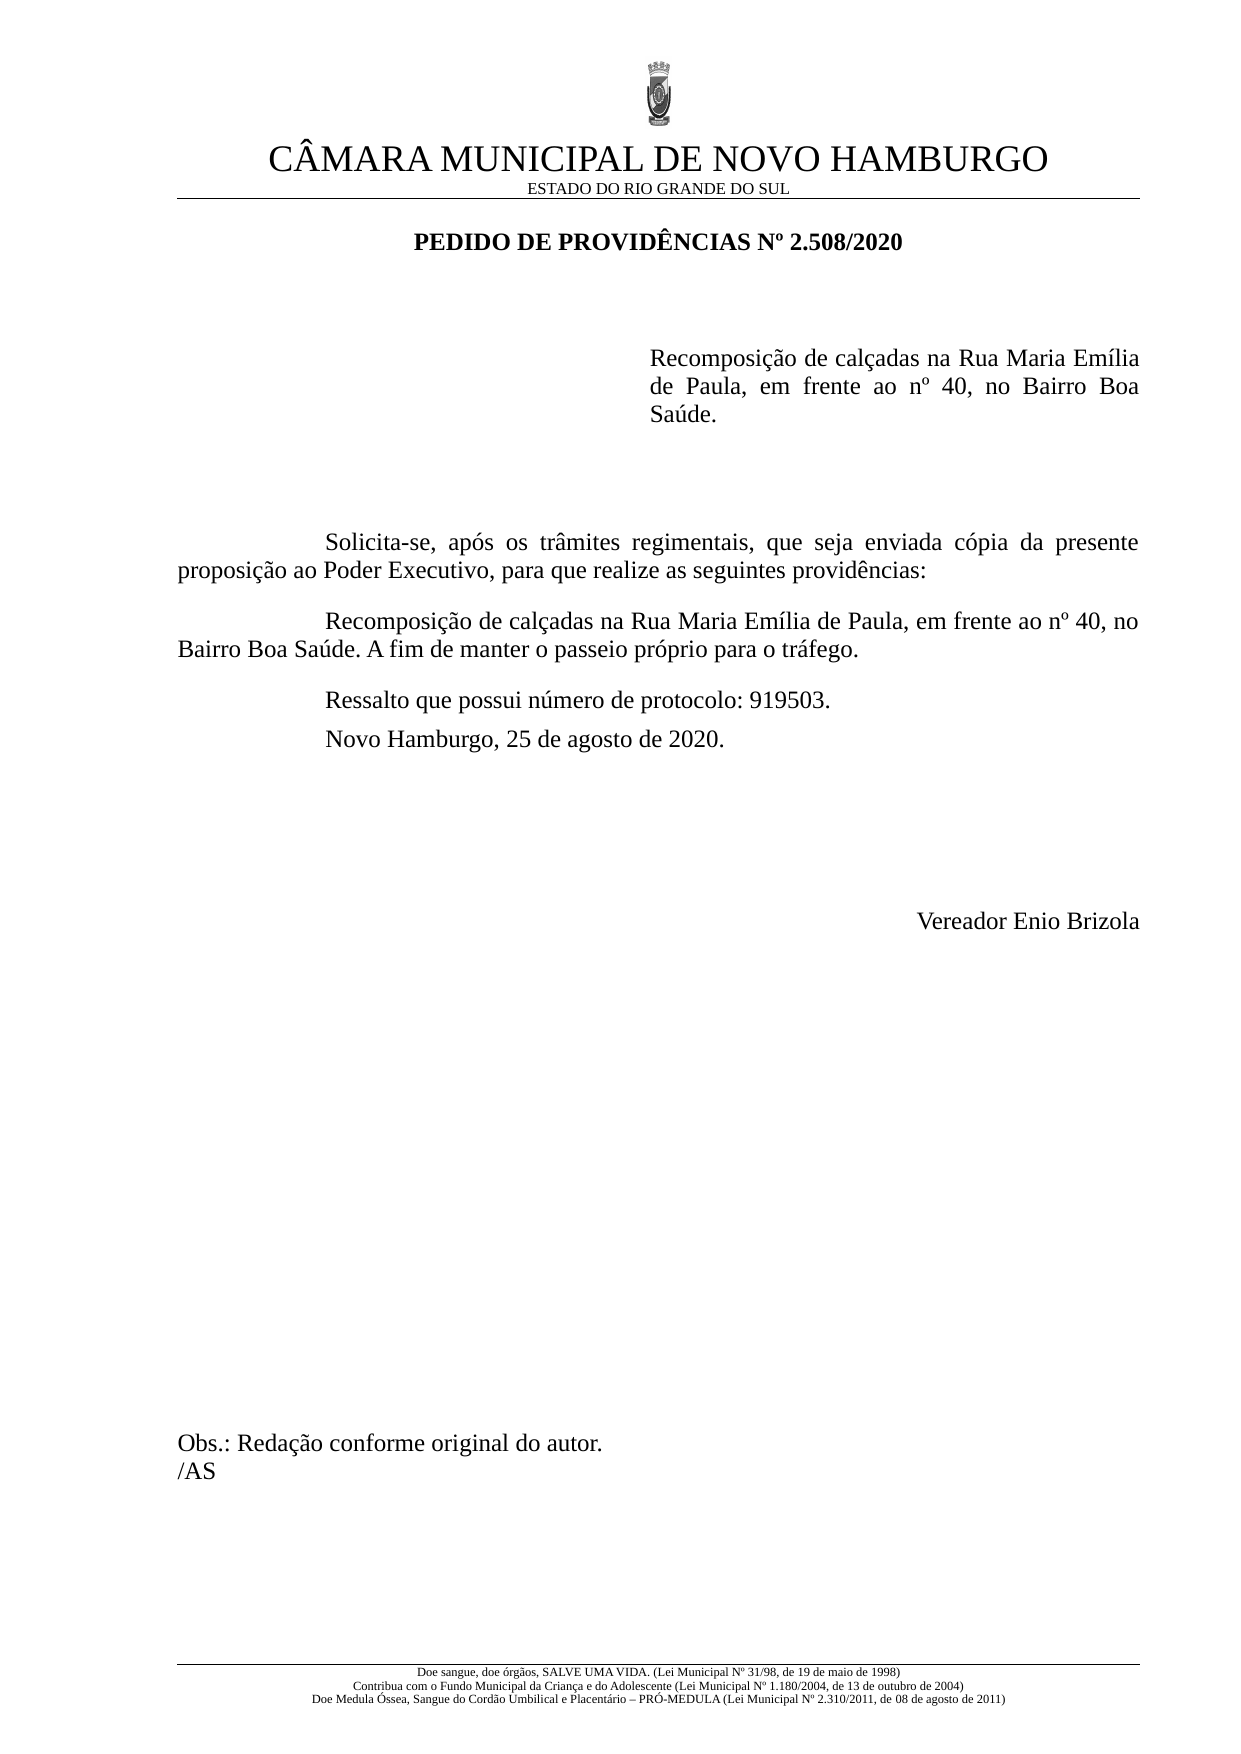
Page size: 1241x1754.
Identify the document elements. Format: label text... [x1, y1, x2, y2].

text Recomposição de calçadas na Rua Maria Emília de Paula, em frente ao nº 40, no Bairro Boa Saúde. [649, 344, 1140, 428]
text /AS [177, 1457, 1140, 1484]
text Novo Hamburgo, 25 de agosto de 2020. [177, 725, 1140, 753]
text Solicita-se, após os trâmites regimentais, que seja enviada cópia da presente proposição ao Poder Executivo, para que realize as seguintes providências: [177, 528, 1140, 583]
text Ressalto que possui número de protocolo: 919503. [177, 686, 1140, 714]
text Recomposição de calçadas na Rua Maria Emília de Paula, em frente ao nº 40, no Bairro Boa Saúde. A fim de manter o passeio próprio para o tráfego. [177, 607, 1140, 662]
text Vereador Enio Brizola [177, 907, 1140, 934]
text Obs.: Redação conforme original do autor. [177, 1429, 1140, 1457]
text PEDIDO DE PROVIDÊNCIAS Nº 2.508/2020 [177, 228, 1140, 256]
